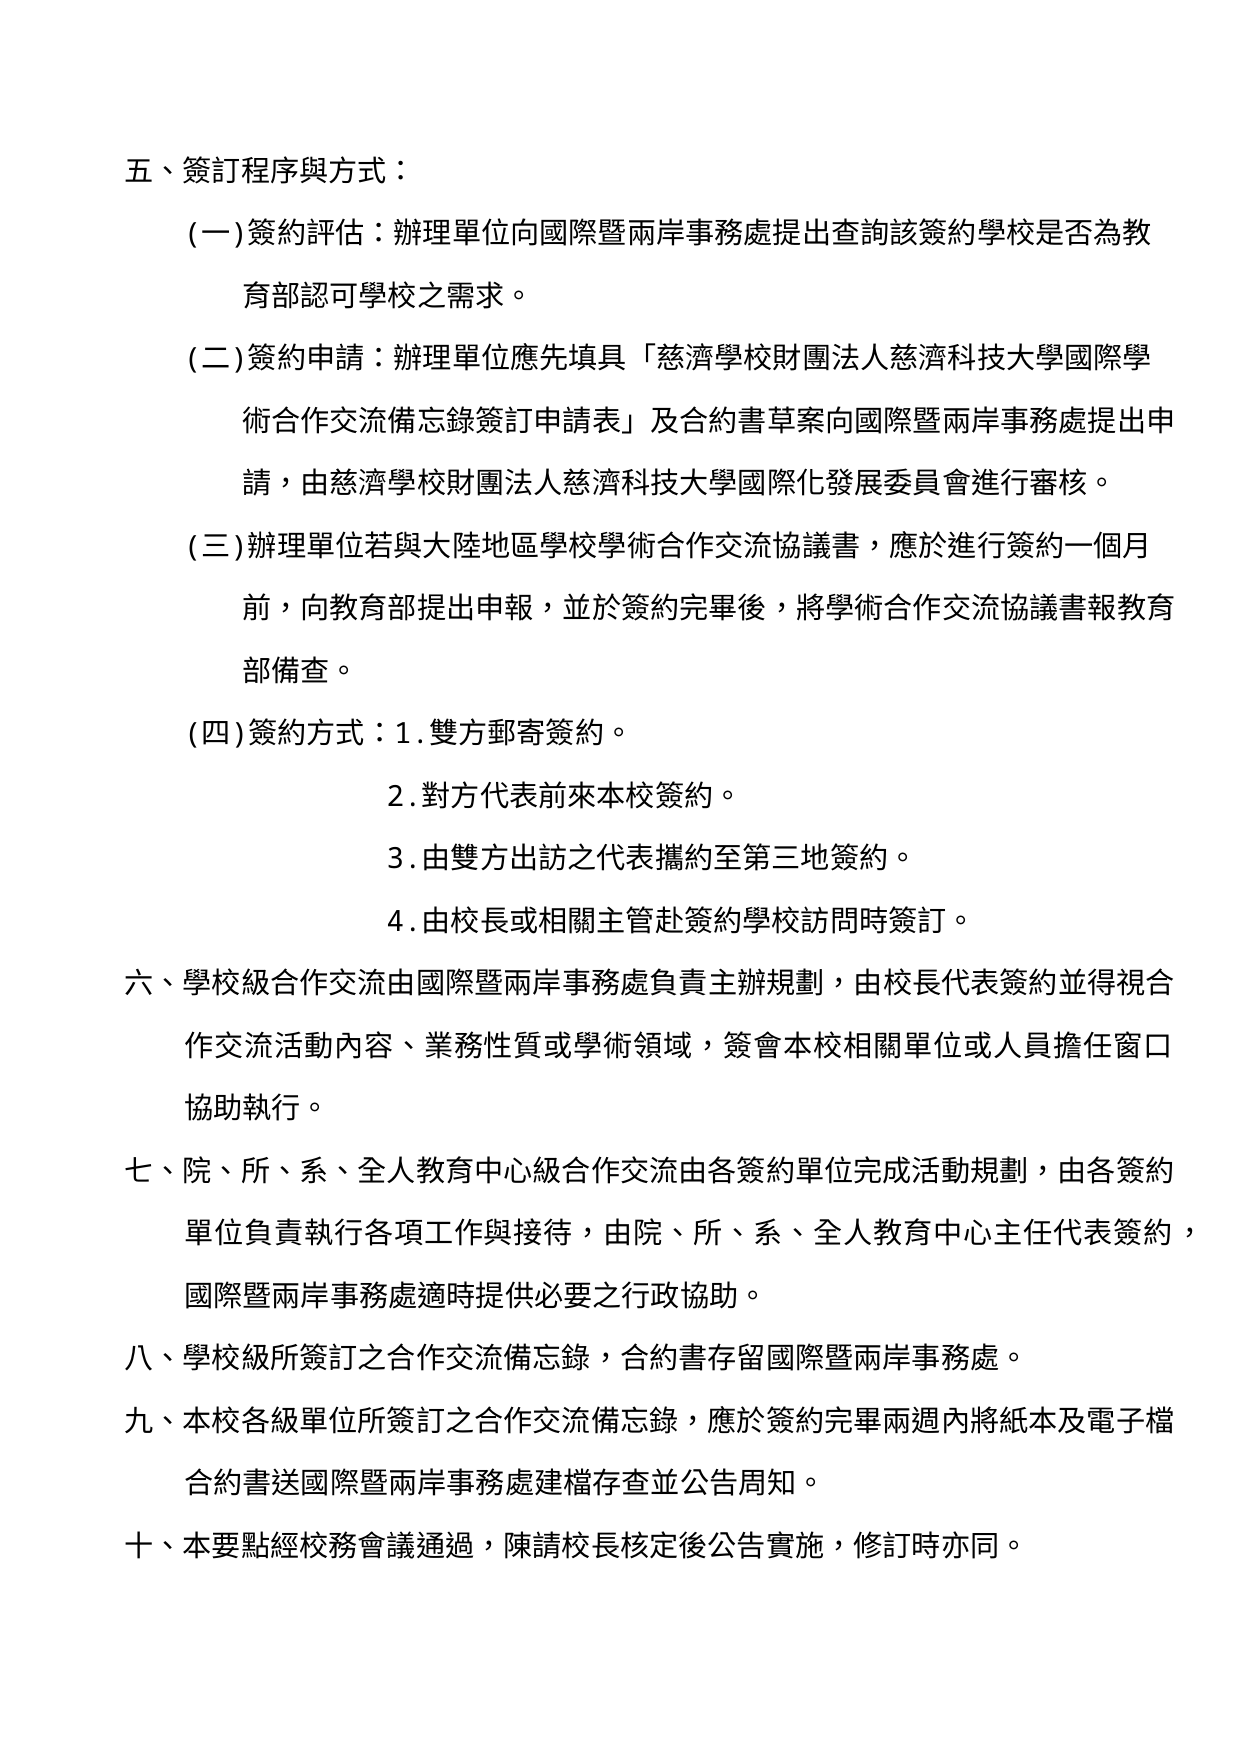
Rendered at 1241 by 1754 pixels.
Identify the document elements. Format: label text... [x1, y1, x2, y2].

text 六、學校級合作交流由國際暨兩岸事務處負責主辦規劃，由校長代表簽約並得視合作交流活動內容、業務性質或學術領域，簽會本校相關單位或人員擔任窗口協助執行。 [124, 939, 1175, 1127]
text (三)辦理單位若與大陸地區學校學術合作交流協議書，應於進行簽約一個月前，向教育部提出申報，並於簽約完畢後，將學術合作交流協議書報教育部備查。 [183, 502, 1175, 689]
text (四)簽約方式：1.雙方郵寄簽約。 [184, 689, 1175, 752]
text (一)簽約評估：辦理單位向國際暨兩岸事務處提出查詢該簽約學校是否為教育部認可學校之需求。 [183, 189, 1175, 314]
text 八、學校級所簽訂之合作交流備忘錄，合約書存留國際暨兩岸事務處。 [124, 1314, 1175, 1377]
text 五、簽訂程序與方式： [124, 127, 1175, 189]
text 十、本要點經校務會議通過，陳請校長核定後公告實施，修訂時亦同。 [124, 1502, 1175, 1564]
text 九、本校各級單位所簽訂之合作交流備忘錄，應於簽約完畢兩週內將紙本及電子檔合約書送國際暨兩岸事務處建檔存查並公告周知。 [124, 1377, 1175, 1502]
text 七、院、所、系、全人教育中心級合作交流由各簽約單位完成活動規劃，由各簽約單位負責執行各項工作與接待，由院、所、系、全人教育中心主任代表簽約，國際暨兩岸事務處適時提供必要之行政協助。 [124, 1127, 1175, 1314]
text 2.對方代表前來本校簽約。 [337, 752, 1175, 814]
text (二)簽約申請：辦理單位應先填具「慈濟學校財團法人慈濟科技大學國際學術合作交流備忘錄簽訂申請表」及合約書草案向國際暨兩岸事務處提出申請，由慈濟學校財團法人慈濟科技大學國際化發展委員會進行審核。 [183, 314, 1175, 502]
text 4.由校長或相關主管赴簽約學校訪問時簽訂。 [337, 877, 1175, 939]
text 3.由雙方出訪之代表攜約至第三地簽約。 [337, 814, 1175, 877]
